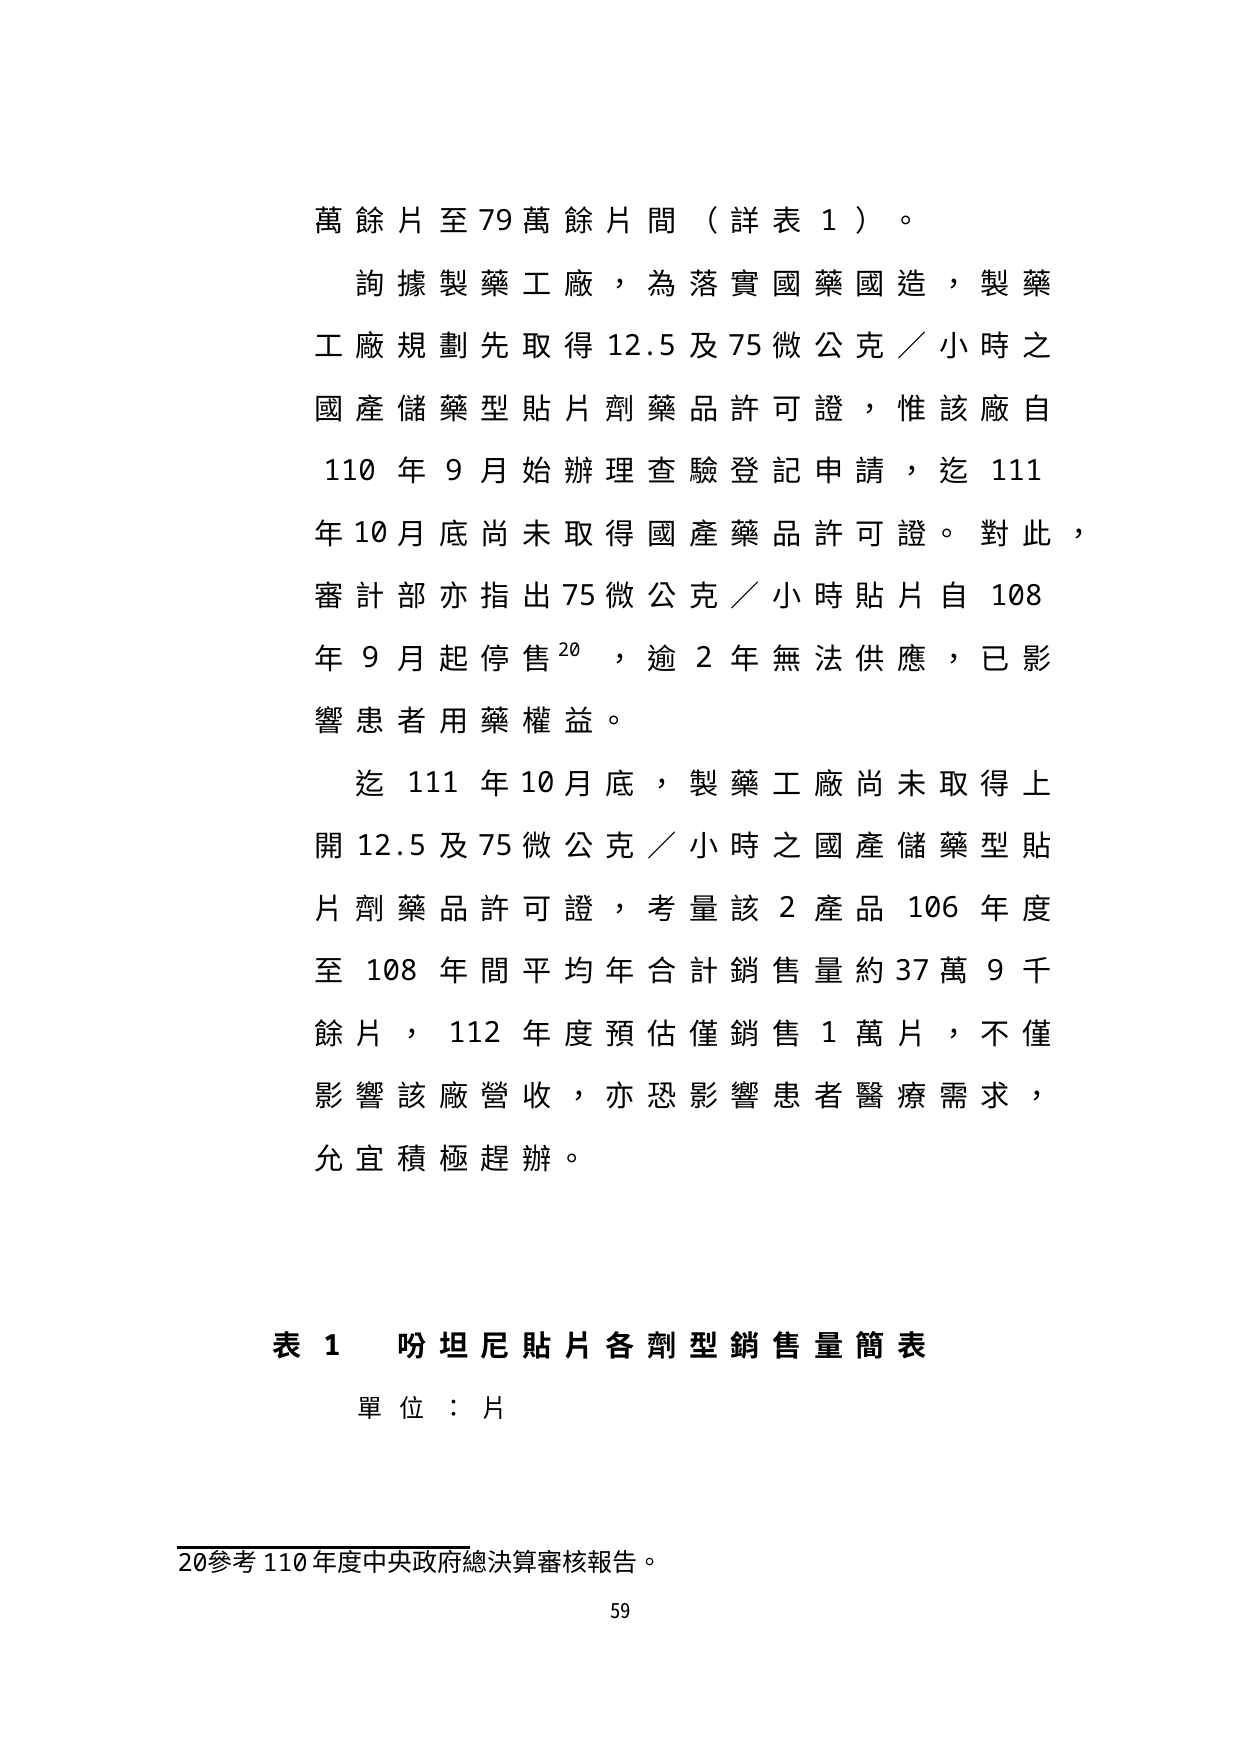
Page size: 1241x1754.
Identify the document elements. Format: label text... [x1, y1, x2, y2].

text 詢據製藥工廠，為落實國藥國造，製藥工廠規劃先取得12.5及75微公克／小時之國產儲藥型貼片劑藥品許可證，惟該廠自110年9月始辦理查驗登記申請，迄111年10月底尚未取得國產藥品許可證。對此，審計部亦指出75微公克／小時貼片自108年9月起停售，逾2年無法供應，已影響患者用藥權益。 [271, 240, 1058, 740]
text 迄111年10月底，製藥工廠尚未取得上開12.5及75微公克／小時之國產儲藥型貼片劑藥品許可證，考量該2產品106年度至108年間平均年合計銷售量約37萬9千餘片，112年度預估僅銷售1萬片，不僅影響該廠營收，亦恐影響患者醫療需求，允宜積極趕辦。 [271, 740, 1058, 1177]
text 萬餘片至79萬餘片間（詳表1）。 [271, 177, 1058, 240]
text 表1 吩坦尼貼片各劑型銷售量簡表 單位：片 [240, 1302, 1058, 1427]
text 參考110年度中央政府總決算審核報告。 [177, 1548, 1063, 1577]
